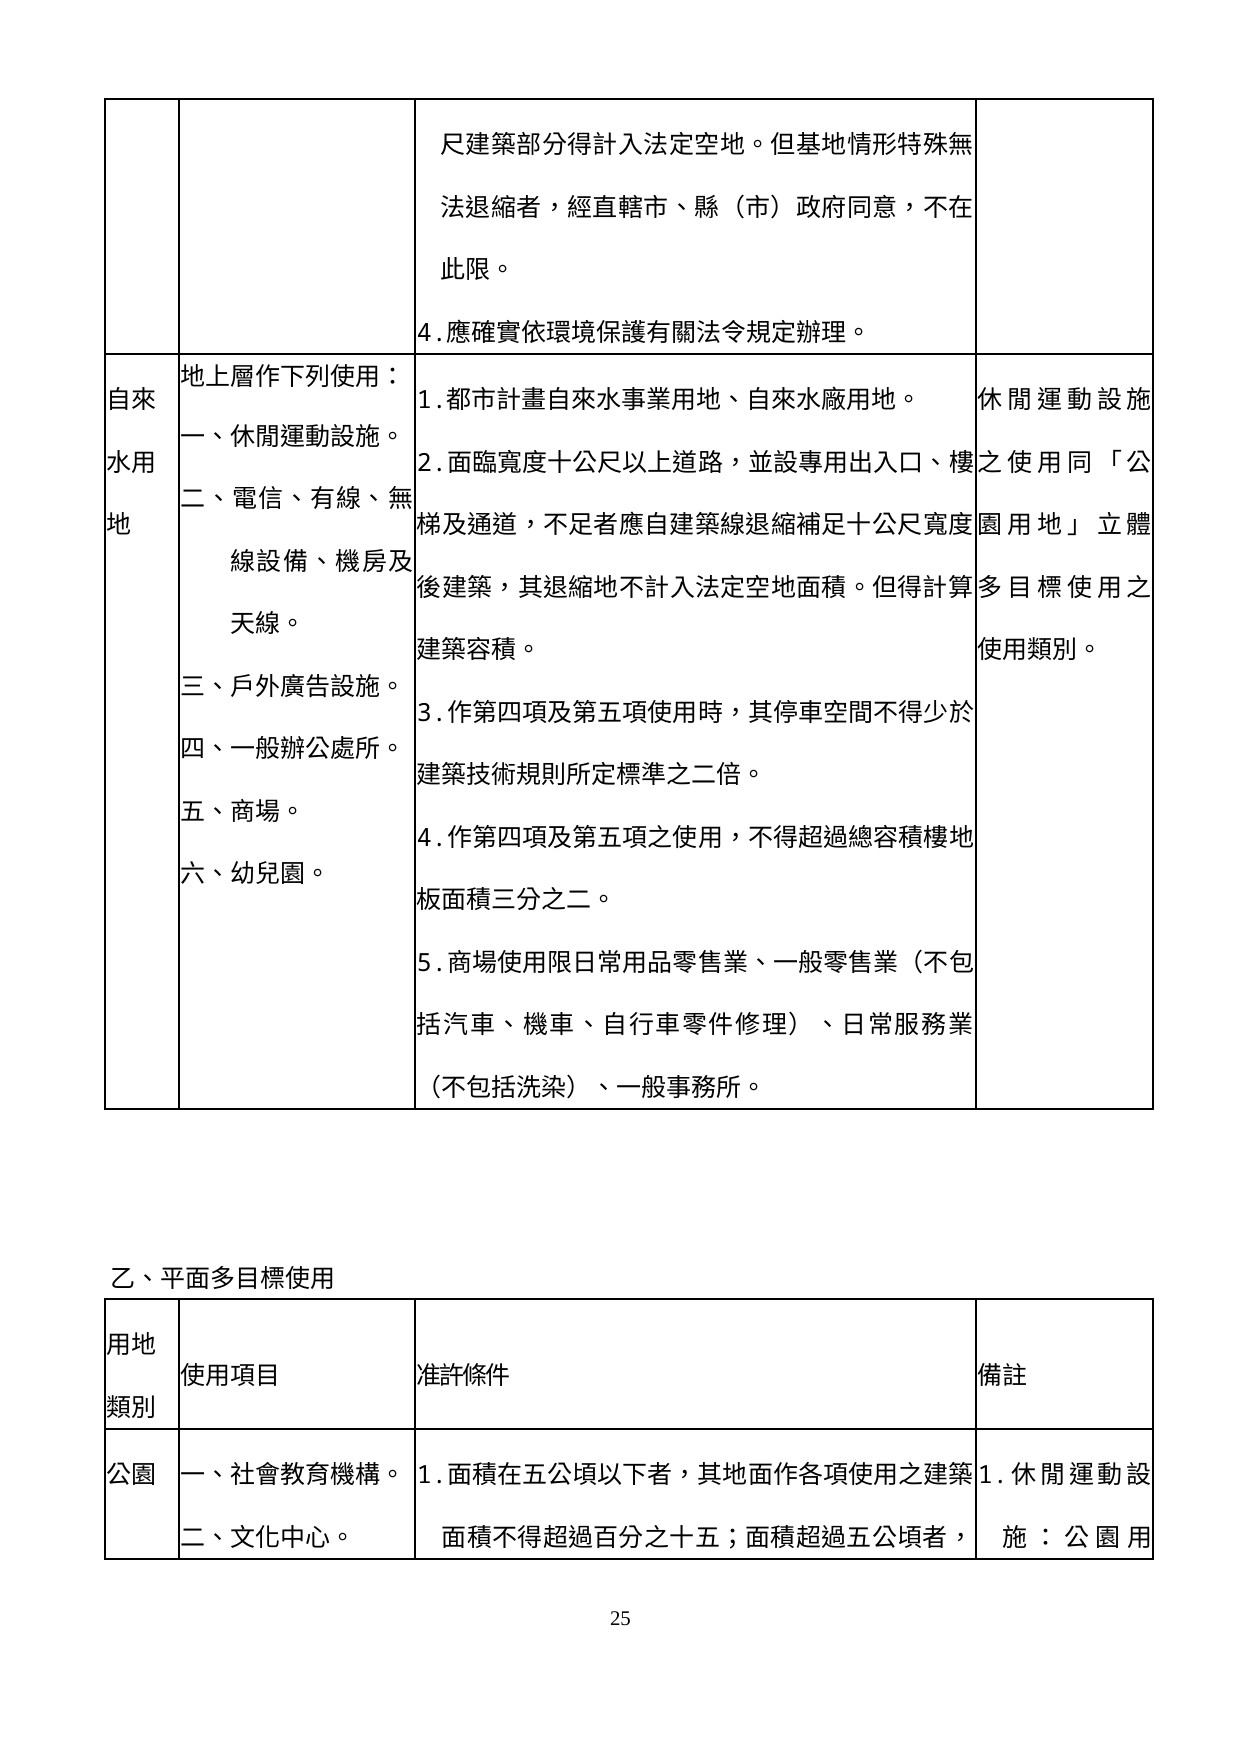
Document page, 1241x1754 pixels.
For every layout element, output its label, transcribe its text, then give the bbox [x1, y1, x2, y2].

table_cell 自來水用地 [106, 355, 178, 1108]
table_cell 1.休閒運動設施：公園用 [977, 1430, 1152, 1558]
table_header 備註 [977, 1300, 1152, 1428]
table_cell 地上層作下列使用： 一、休閒運動設施。 二、電信、有線、無線設備、機房及天線。 三、戶外廣告設施。 四、一般辦公處所。 五、商場。 六、幼兒園。 [180, 355, 414, 1108]
table_cell 休閒運動設施之使用同「公園用地」立體多目標使用之使用類別。 [977, 355, 1152, 1108]
table_cell [106, 100, 178, 353]
table_header 用地類別 [106, 1300, 178, 1428]
table_cell 一、社會教育機構。 二、文化中心。 [180, 1430, 414, 1558]
table_cell [180, 100, 414, 353]
table_cell 1.都市計畫自來水事業用地、自來水廠用地。 2.面臨寬度十公尺以上道路，並設專用出入口、樓梯及通道，不足者應自建築線退縮補足十公尺寬度後建築，其退縮地不計入法定空地面積。但得計算建築容積。 3.作第四項及第五項使用時，其停車空間不得少於建築技術規則所定標準之二倍。 4.作第四項及第五項之使用，不得超過總容積樓地板面積三分之二。 5.商場使用限日常用品零售業、一般零售業（不包括汽車、機車、自行車零件修理）、日常服務業（不包括洗染）、一般事務所。 [416, 355, 975, 1108]
table_header 使用項目 [180, 1300, 414, 1428]
table_cell 1.面積在五公頃以下者，其地面作各項使用之建築面積不得超過百分之十五；面積超過五公頃者， [416, 1430, 975, 1558]
table_cell [977, 100, 1152, 353]
text 乙、平面多目標使用 [110, 1235, 1092, 1297]
table_header 准許條件 [416, 1300, 975, 1428]
table_cell 尺建築部分得計入法定空地。但基地情形特殊無法退縮者，經直轄市、縣（市）政府同意，不在此限。 4.應確實依環境保護有關法令規定辦理。 [416, 100, 975, 353]
table_cell 公園 [106, 1430, 178, 1558]
